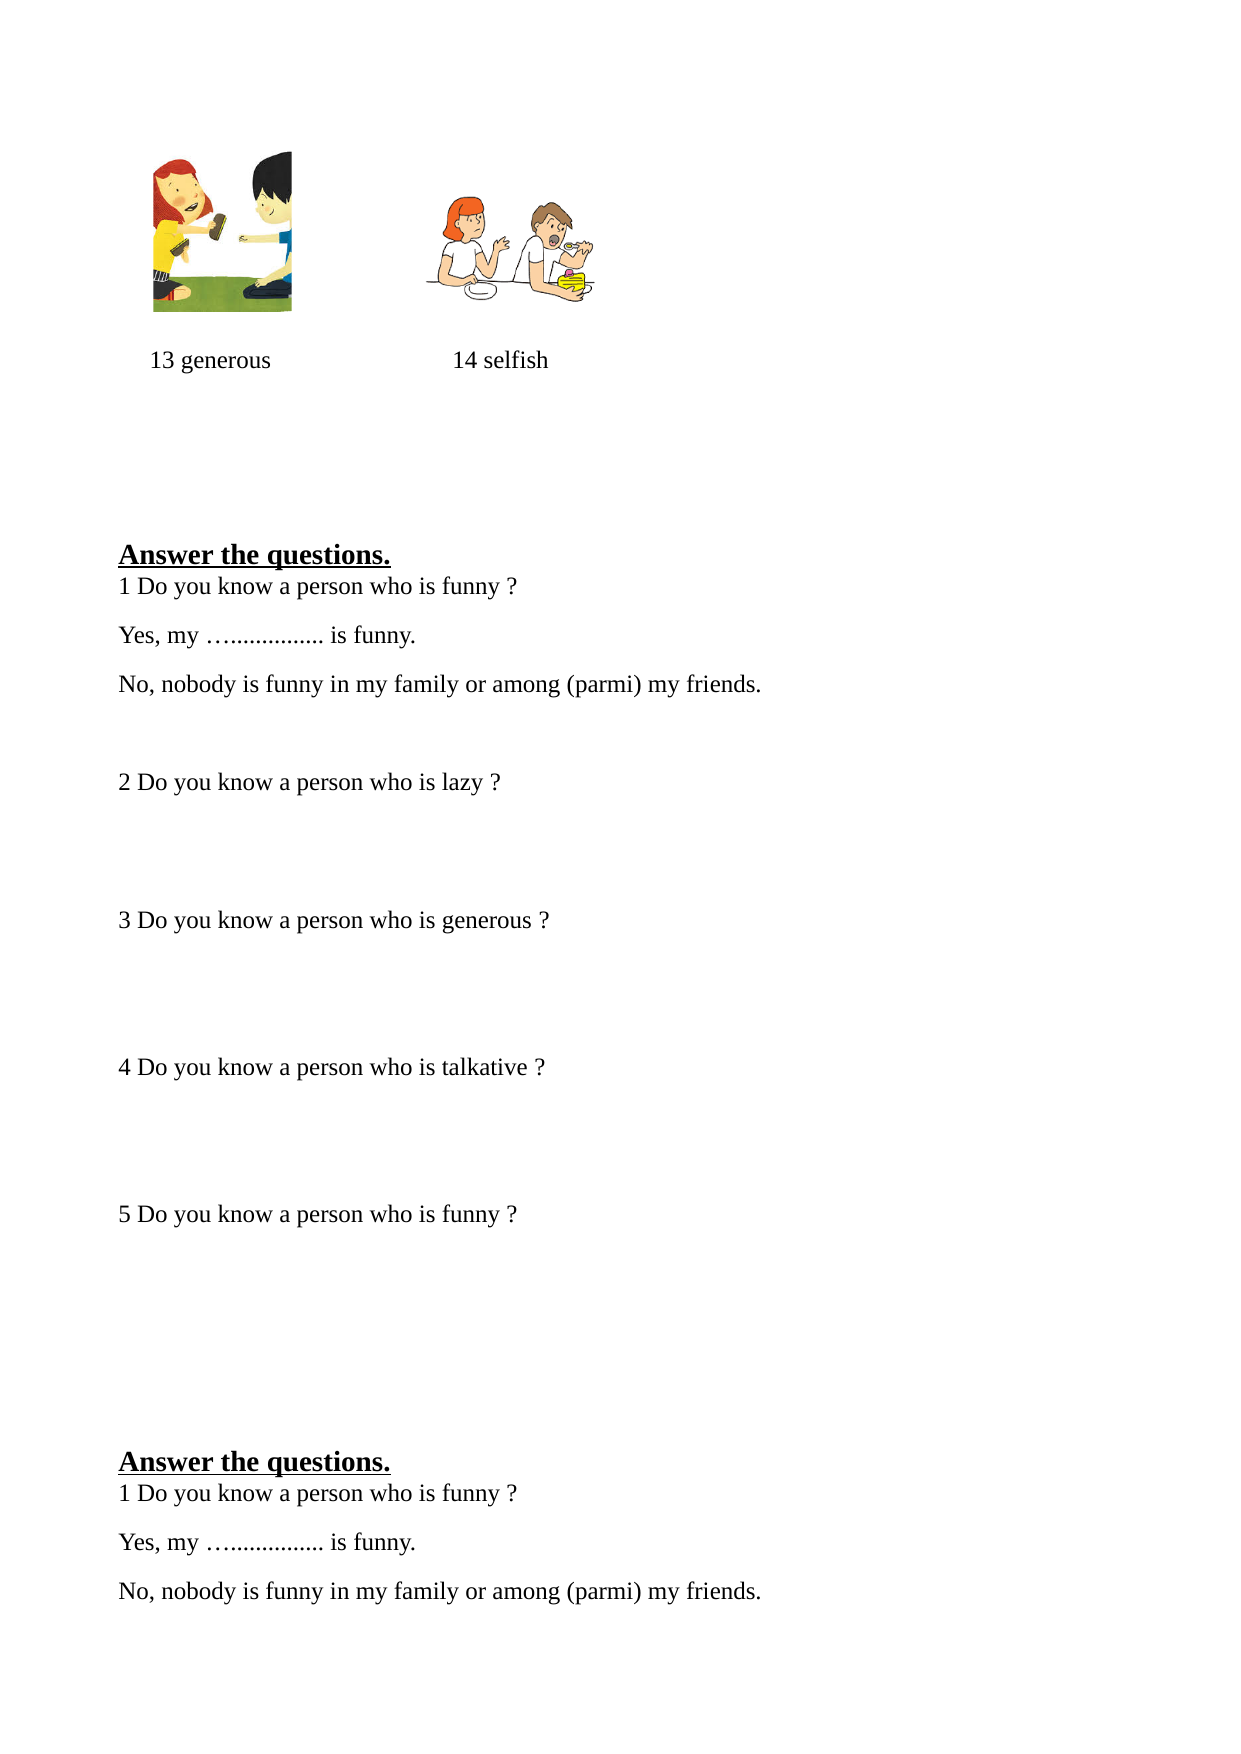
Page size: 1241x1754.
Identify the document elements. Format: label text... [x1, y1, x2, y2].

picture [425, 195, 595, 304]
text No, nobody is funny in my family or among (parmi) my friends. [118, 1576, 1122, 1605]
text Yes, my …............... is funny. [118, 620, 1122, 648]
text 1 Do you know a person who is funny ? [118, 1478, 1122, 1507]
picture [153, 144, 292, 312]
text Answer the questions. [118, 537, 1122, 571]
text 5 Do you know a person who is funny ? [118, 1199, 1122, 1228]
text 13 generous 14 selfish [118, 346, 1122, 374]
text No, nobody is funny in my family or among (parmi) my friends. [118, 669, 1122, 698]
text Answer the questions. [118, 1444, 1122, 1478]
text 1 Do you know a person who is funny ? [118, 571, 1122, 599]
text 4 Do you know a person who is talkative ? [118, 1052, 1122, 1081]
text Yes, my …............... is funny. [118, 1527, 1122, 1556]
text 2 Do you know a person who is lazy ? 3 Do you know a person who is generous ? [118, 767, 1122, 934]
